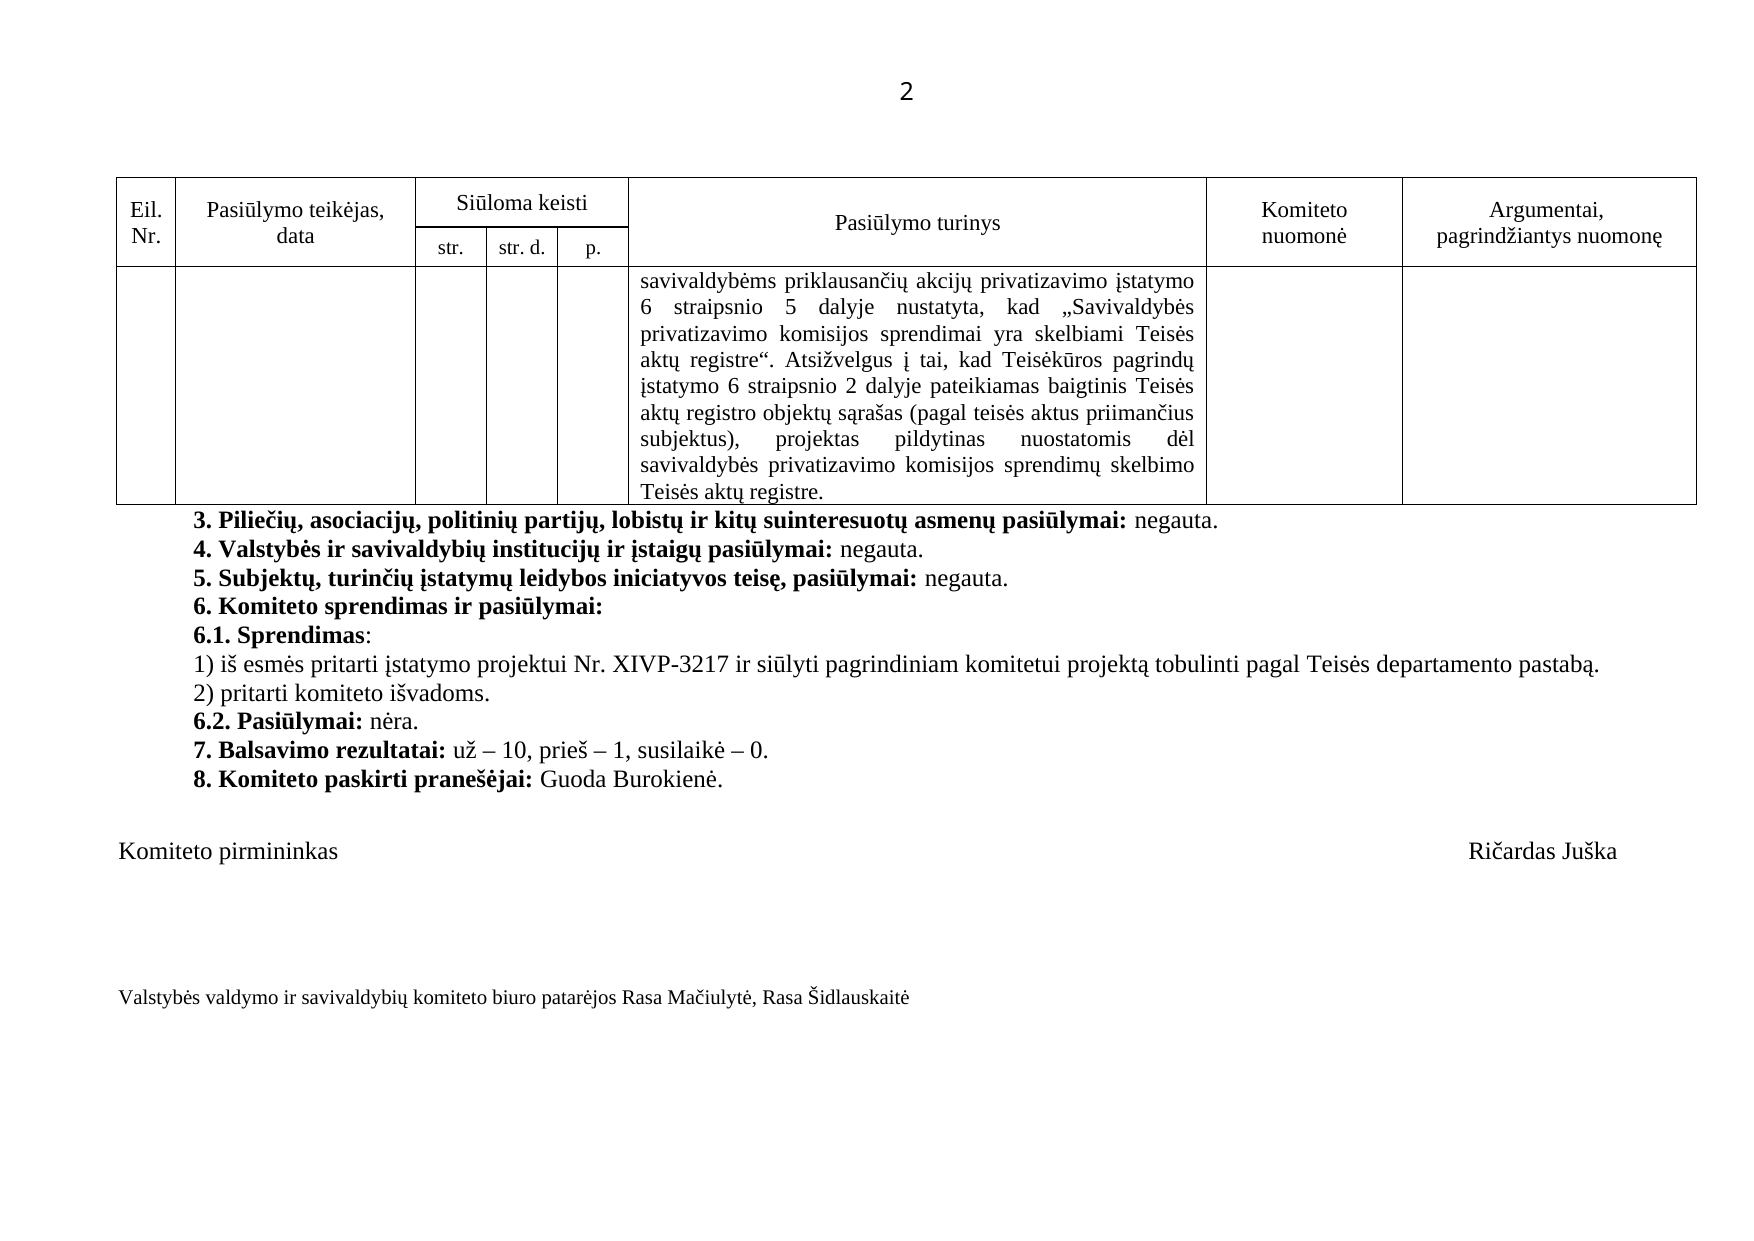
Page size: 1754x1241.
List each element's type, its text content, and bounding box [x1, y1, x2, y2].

text Valstybės valdymo ir savivaldybių komiteto biuro patarėjos Rasa Mačiulytė, Rasa Šidlauskaitė [118, 985, 1695, 1009]
table_cell [1207, 267, 1402, 504]
table_cell [1403, 267, 1696, 504]
text 1) iš esmės pritarti įstatymo projektui Nr. XIVP-3217 ir siūlyti pagrindiniam komitetui projektą tobulinti pagal Teisės departamento pastabą. [118, 649, 1695, 678]
table_cell [117, 267, 175, 504]
table_header Eil. Nr. [117, 178, 175, 266]
table_cell p. [558, 228, 628, 266]
text Komiteto pirmininkas (Parašas) Ričardas Juška [118, 836, 1695, 864]
table_cell [176, 267, 415, 504]
table_header Pasiūlymo turinys [629, 178, 1206, 266]
table_cell [416, 267, 486, 504]
text 8. Komiteto paskirti pranešėjai: Guoda Burokienė. [118, 764, 1695, 793]
table_cell [487, 267, 557, 504]
table_header Argumentai, pagrindžiantys nuomonę [1403, 178, 1696, 266]
subtitle 4. Valstybės ir savivaldybių institucijų ir įstaigų pasiūlymai: negauta. [118, 534, 1695, 563]
subtitle 3. Piliečių, asociacijų, politinių partijų, lobistų ir kitų suinteresuotų asmenų pasiūlymai: negauta. [118, 505, 1695, 534]
subtitle 5. Subjektų, turinčių įstatymų leidybos iniciatyvos teisę, pasiūlymai: negauta. [118, 563, 1695, 591]
table_header Pasiūlymo teikėjas, data [176, 178, 415, 266]
text 6. Komiteto sprendimas ir pasiūlymai: [118, 591, 1695, 620]
text 6.1. Sprendimas: [118, 620, 1695, 649]
table_header Siūloma keisti [416, 178, 628, 226]
text 7. Balsavimo rezultatai: už – 10, prieš – 1, susilaikė – 0. [118, 735, 1695, 764]
table_header Komiteto nuomonė [1207, 178, 1402, 266]
table_cell str. [416, 228, 486, 266]
table_cell [558, 267, 628, 504]
text 6.2. Pasiūlymai: nėra. [118, 706, 1695, 735]
table_cell savivaldybėms priklausančių akcijų privatizavimo įstatymo 6 straipsnio 5 dalyje nustatyta, kad „Savivaldybės privatizavimo komisijos sprendimai yra skelbiami Teisės aktų registre“. Atsižvelgus į tai, kad Teisėkūros pagrindų įstatymo 6 straipsnio 2 dalyje pateikiamas baigtinis Teisės aktų registro objektų sąrašas (pagal teisės aktus priimančius subjektus), projektas pildytinas nuostatomis dėl savivaldybės privatizavimo komisijos sprendimų skelbimo Teisės aktų registre. [629, 267, 1206, 504]
table_cell str. d. [487, 228, 557, 266]
text 2) pritarti komiteto išvadoms. [118, 678, 1695, 706]
